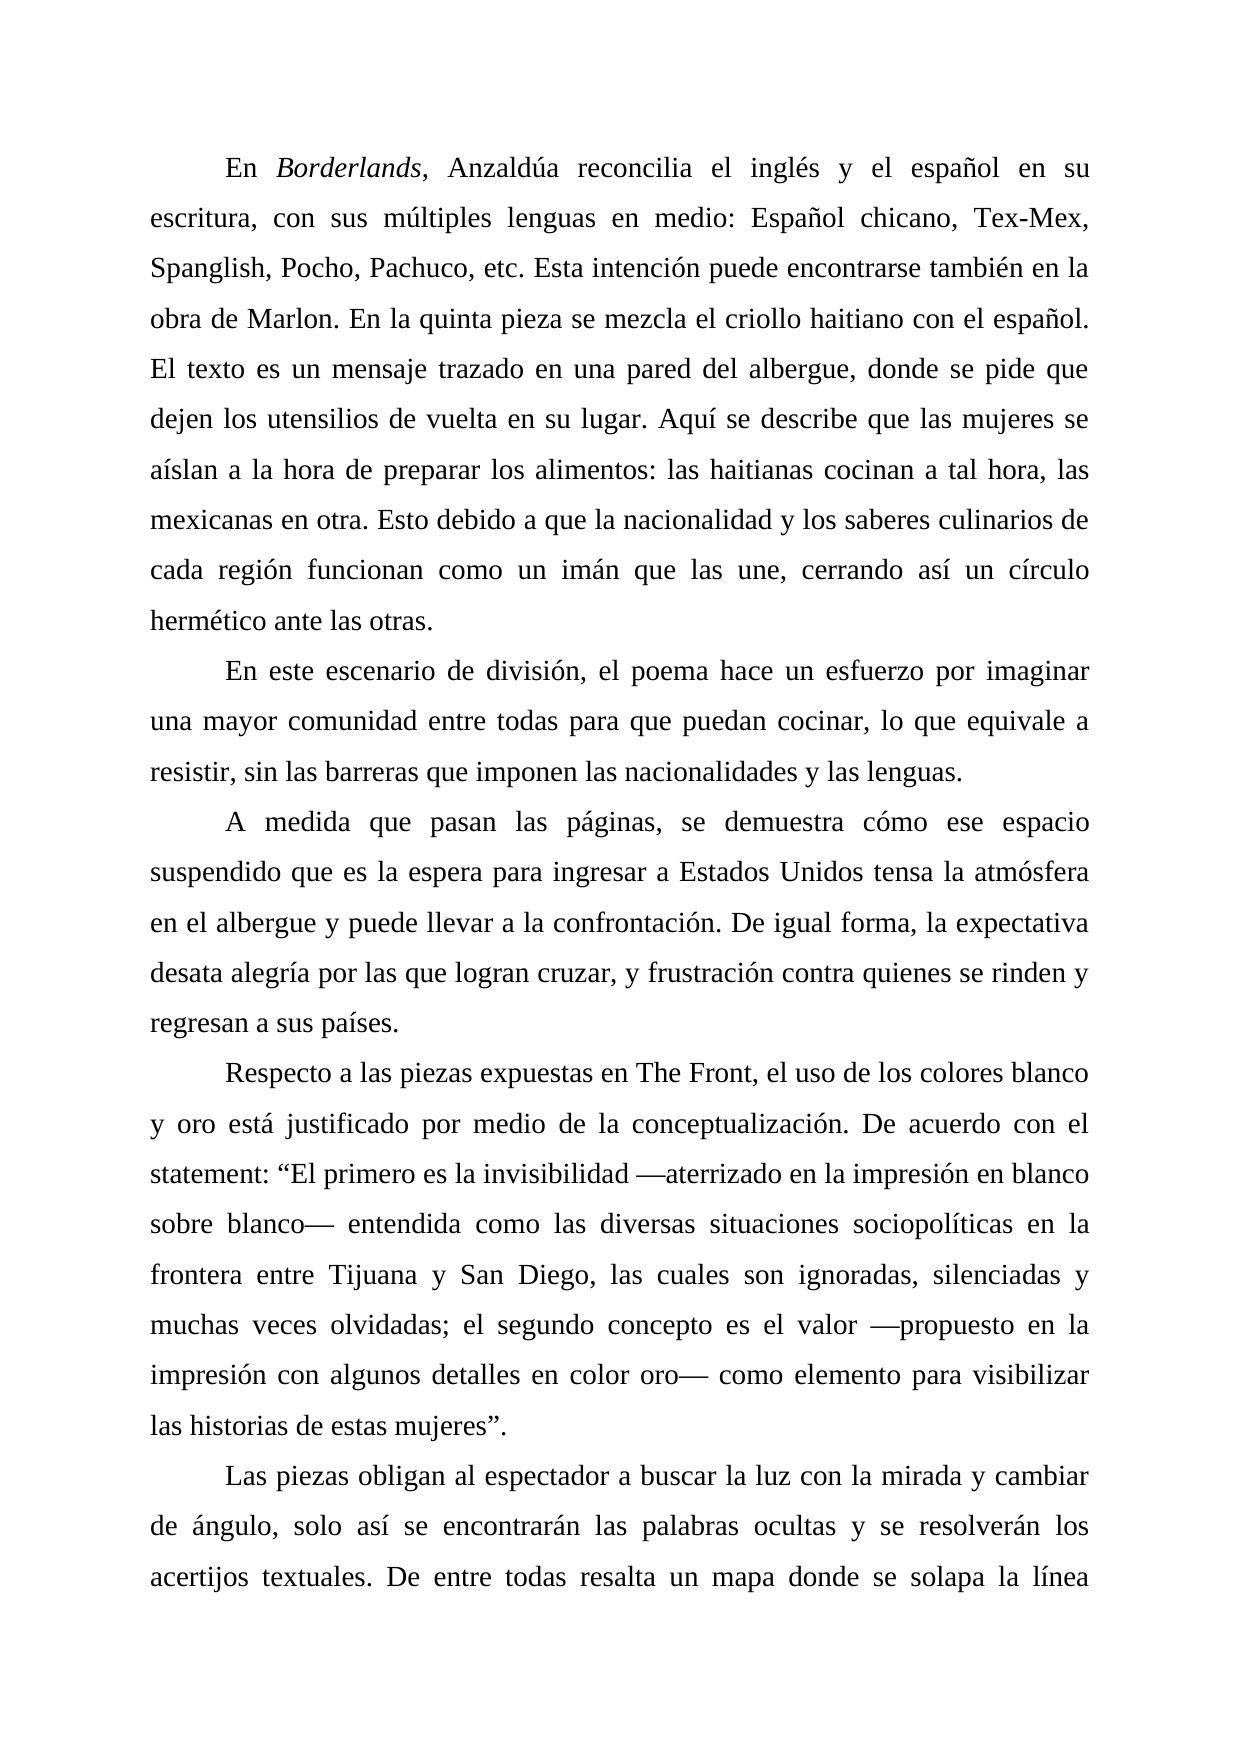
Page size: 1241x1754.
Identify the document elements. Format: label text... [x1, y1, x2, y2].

text Las piezas obligan al espectador a buscar la luz con la mirada y cambiar de ángulo, solo así se encontrarán las palabras ocultas y se resolverán los acertijos textuales. De entre todas resalta un mapa donde se solapa la línea [150, 1458, 1091, 1592]
text En Borderlands, Anzaldúa reconcilia el inglés y el español en su escritura, con sus múltiples lenguas en medio: Español chicano, Tex-Mex, Spanglish, Pocho, Pachuco, etc. Esta intención puede encontrarse también en la obra de Marlon. En la quinta pieza se mezcla el criollo haitiano con el español. El texto es un mensaje trazado en una pared del albergue, donde se pide que dejen los utensilios de vuelta en su lugar. Aquí se describe que las mujeres se aíslan a la hora de preparar los alimentos: las haitianas cocinan a tal hora, las mexicanas en otra. Esto debido a que la nacionalidad y los saberes culinarios de cada región funcionan como un imán que las une, cerrando así un círculo hermético ante las otras. [150, 150, 1091, 636]
text A medida que pasan las páginas, se demuestra cómo ese espacio suspendido que es la espera para ingresar a Estados Unidos tensa la atmósfera en el albergue y puede llevar a la confrontación. De igual forma, la expectativa desata alegría por las que logran cruzar, y frustración contra quienes se rinden y regresan a sus países. [150, 804, 1091, 1039]
text Respecto a las piezas expuestas en The Front, el uso de los colores blanco y oro está justificado por medio de la conceptualización. De acuerdo con el statement: “El primero es la invisibilidad —aterrizado en la impresión en blanco sobre blanco— entendida como las diversas situaciones sociopolíticas en la frontera entre Tijuana y San Diego, las cuales son ignoradas, silenciadas y muchas veces olvidadas; el segundo concepto es el valor —propuesto en la impresión con algunos detalles en color oro— como elemento para visibilizar las historias de estas mujeres”. [150, 1056, 1091, 1441]
text En este escenario de división, el poema hace un esfuerzo por imaginar una mayor comunidad entre todas para que puedan cocinar, lo que equivale a resistir, sin las barreras que imponen las nacionalidades y las lenguas. [150, 653, 1091, 787]
